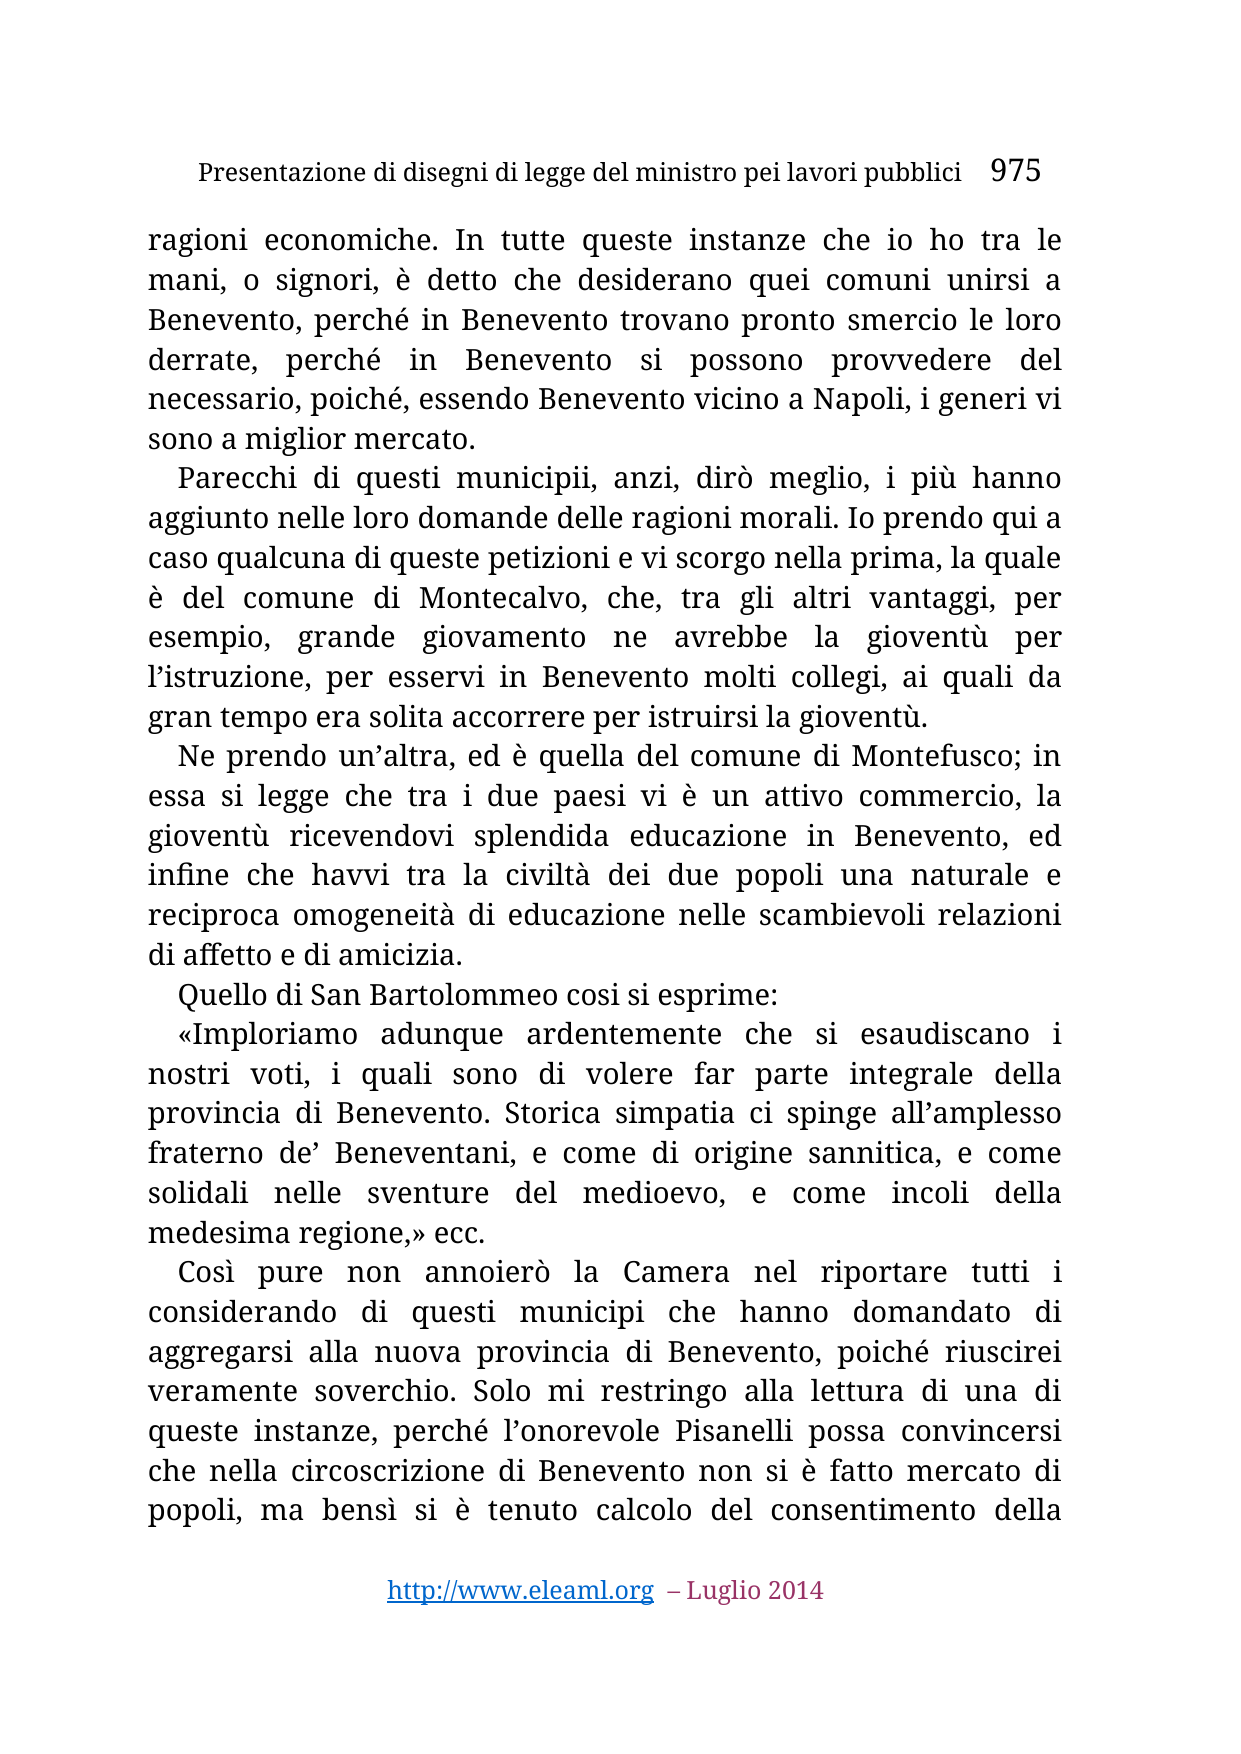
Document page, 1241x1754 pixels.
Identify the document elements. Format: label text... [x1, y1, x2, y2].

text Quello di San Bartolommeo cosi si esprime: [148, 974, 1063, 1013]
text Parecchi di questi municipii, anzi, dirò meglio, i più hanno aggiunto nelle loro domande delle ragioni morali. Io prendo qui a caso qualcuna di queste petizioni e vi scorgo nella prima, la quale è del comune di Montecalvo, che, tra gli altri vantaggi, per esempio, grande giovamento ne avrebbe la gioventù per l’istruzione, per esservi in Benevento molti collegi, ai quali da gran tempo era solita accorrere per istruirsi la gioventù. [148, 458, 1063, 736]
text Ne prendo un’altra, ed è quella del comune di Montefusco; in essa si legge che tra i due paesi vi è un attivo commercio, la gioventù ricevendovi splendida educazione in Benevento, ed infine che havvi tra la civiltà dei due popoli una naturale e reciproca omogeneità di educazione nelle scambievoli relazioni di affetto e di amicizia. [148, 736, 1063, 974]
text ragioni economiche. In tutte queste instanze che io ho tra le mani, o signori, è detto che desiderano quei comuni unirsi a Benevento, perché in Benevento trovano pronto smercio le loro derrate, perché in Benevento si possono provvedere del necessario, poiché, essendo Benevento vicino a Napoli, i generi vi sono a miglior mercato. [148, 220, 1063, 458]
text Così pure non annoierò la Camera nel riportare tutti i considerando di questi municipi che hanno domandato di aggregarsi alla nuova provincia di Benevento, poiché riuscirei veramente soverchio. Solo mi restringo alla lettura di una di queste instanze, perché l’onorevole Pisanelli possa convincersi che nella circoscrizione di Benevento non si è fatto mercato di popoli, ma bensì si è tenuto calcolo del consentimento della [148, 1252, 1063, 1529]
text «Imploriamo adunque ardentemente che si esaudiscano i nostri voti, i quali sono di volere far parte integrale della provincia di Benevento. Storica simpatia ci spinge all’amplesso fraterno de’ Beneventani, e come di origine sannitica, e come solidali nelle sventure del medioevo, e come incoli della medesima regione,» ecc. [148, 1013, 1063, 1252]
